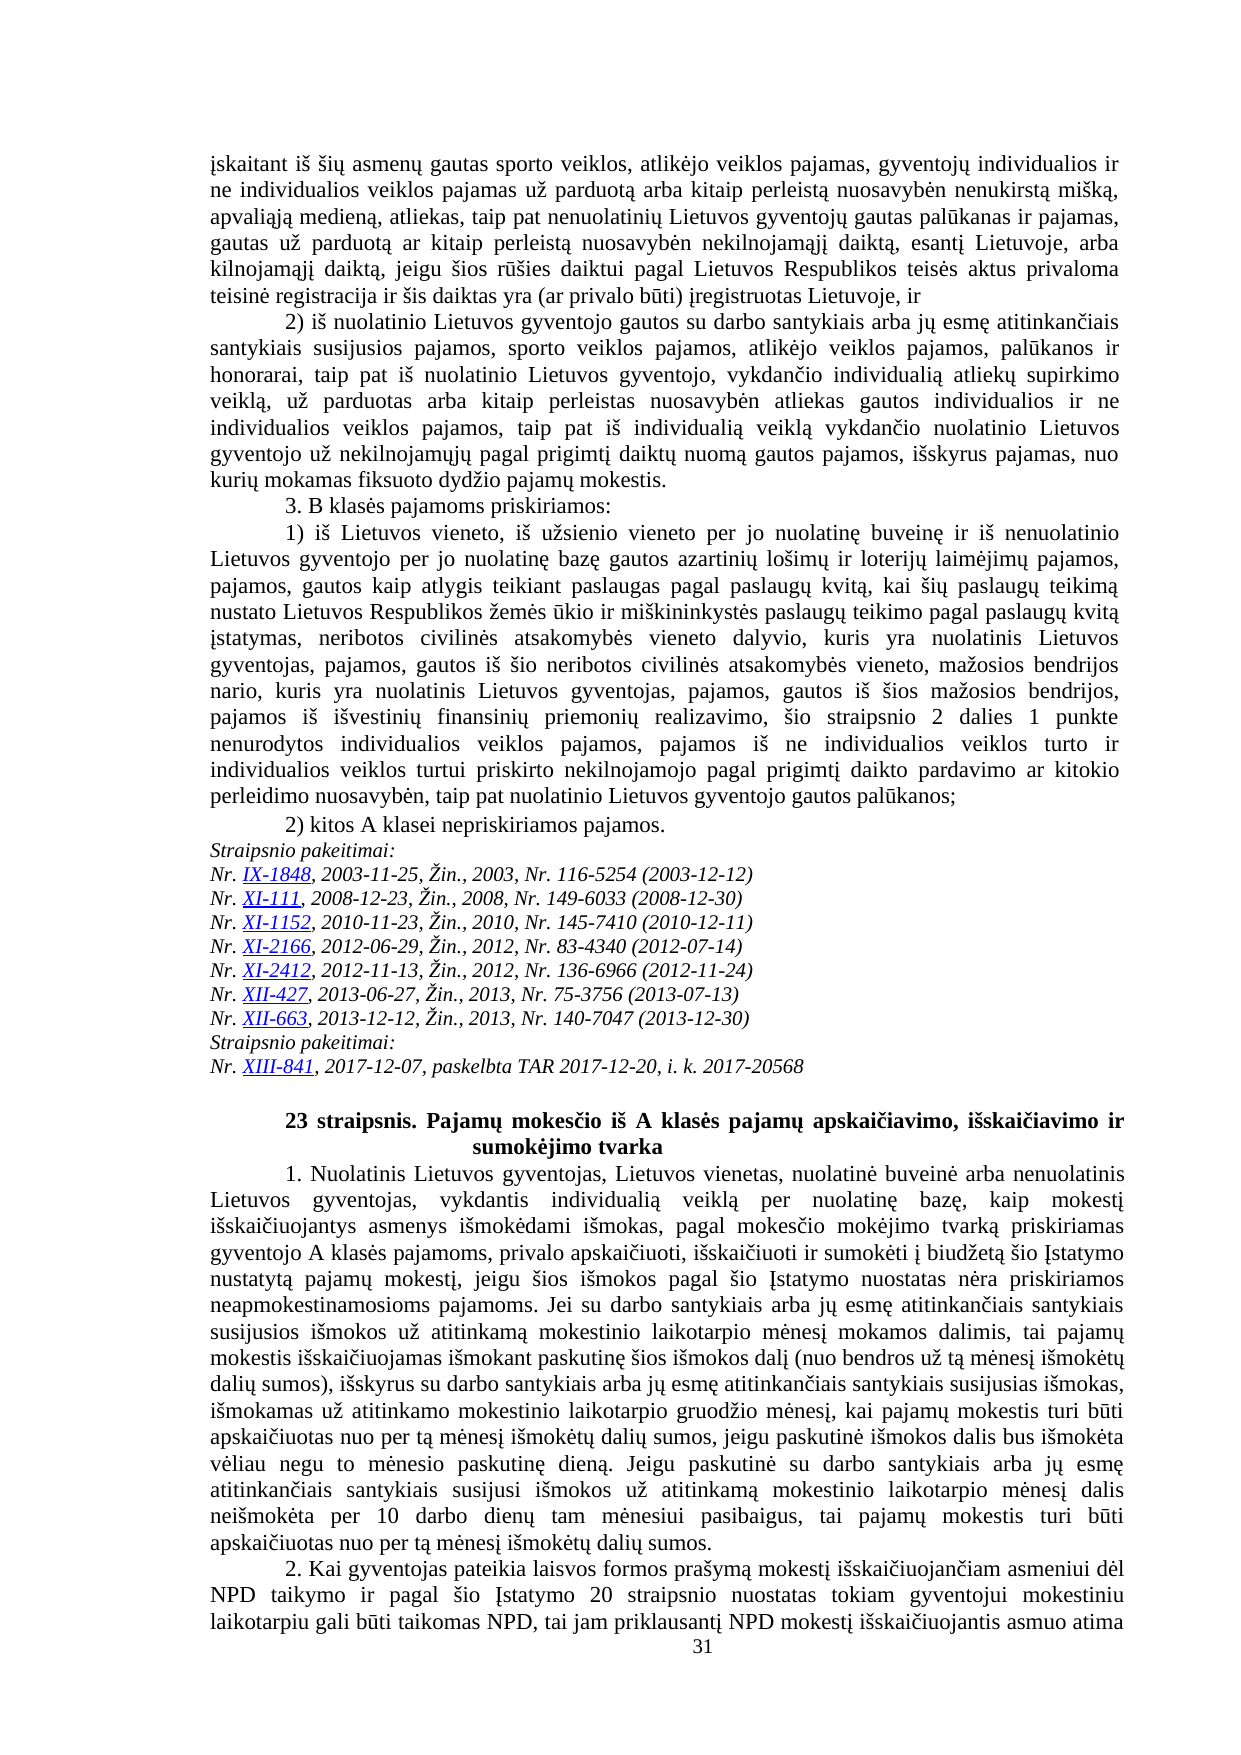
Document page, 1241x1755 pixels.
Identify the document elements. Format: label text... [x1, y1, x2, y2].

text 1. Nuolatinis Lietuvos gyventojas, Lietuvos vienetas, nuolatinė buveinė arba nenuolatinis Lietuvos gyventojas, vykdantis individualią veiklą per nuolatinę bazę, kaip mokestį išskaičiuojantys asmenys išmokėdami išmokas, pagal mokesčio mokėjimo tvarką priskiriamas gyventojo A klasės pajamoms, privalo apskaičiuoti, išskaičiuoti ir sumokėti į biudžetą šio Įstatymo nustatytą pajamų mokestį, jeigu šios išmokos pagal šio Įstatymo nuostatas nėra priskiriamos neapmokestinamosioms pajamoms. Jei su darbo santykiais arba jų esmę atitinkančiais santykiais susijusios išmokos už atitinkamą mokestinio laikotarpio mėnesį mokamos dalimis, tai pajamų mokestis išskaičiuojamas išmokant paskutinę šios išmokos dalį (nuo bendros už tą mėnesį išmokėtų dalių sumos), išskyrus su darbo santykiais arba jų esmę atitinkančiais santykiais susijusias išmokas, išmokamas už atitinkamo mokestinio laikotarpio gruodžio mėnesį, kai pajamų mokestis turi būti apskaičiuotas nuo per tą mėnesį išmokėtų dalių sumos, jeigu paskutinė išmokos dalis bus išmokėta vėliau negu to mėnesio paskutinę dieną. Jeigu paskutinė su darbo santykiais arba jų esmę atitinkančiais santykiais susijusi išmokos už atitinkamą mokestinio laikotarpio mėnesį dalis neišmokėta per 10 darbo dienų tam mėnesiui pasibaigus, tai pajamų mokestis turi būti apskaičiuotas nuo per tą mėnesį išmokėtų dalių sumos. [210, 1160, 1126, 1555]
text Nr. XI-2412, 2012-11-13, Žin., 2012, Nr. 136-6966 (2012-11-24) [210, 958, 1120, 982]
text Nr. IX-1848, 2003-11-25, Žin., 2003, Nr. 116-5254 (2003-12-12) [210, 862, 1120, 886]
text Nr. XII-427, 2013-06-27, Žin., 2013, Nr. 75-3756 (2013-07-13) [210, 982, 1120, 1006]
text 2) iš nuolatinio Lietuvos gyventojo gautos su darbo santykiais arba jų esmę atitinkančiais santykiais susijusios pajamos, sporto veiklos pajamos, atlikėjo veiklos pajamos, palūkanos ir honorarai, taip pat iš nuolatinio Lietuvos gyventojo, vykdančio individualią atliekų supirkimo veiklą, už parduotas arba kitaip perleistas nuosavybėn atliekas gautos individualios ir ne individualios veiklos pajamos, taip pat iš individualią veiklą vykdančio nuolatinio Lietuvos gyventojo už nekilnojamųjų pagal prigimtį daiktų nuomą gautos pajamos, išskyrus pajamas, nuo kurių mokamas fiksuoto dydžio pajamų mokestis. [210, 308, 1120, 493]
text Straipsnio pakeitimai: [210, 838, 1120, 862]
text Nr. XI-1152, 2010-11-23, Žin., 2010, Nr. 145-7410 (2010-12-11) [210, 910, 1120, 934]
text Nr. XII-663, 2013-12-12, Žin., 2013, Nr. 140-7047 (2013-12-30) [210, 1006, 1120, 1030]
text Nr. XIII-841, 2017-12-07, paskelbta TAR 2017-12-20, i. k. 2017-20568 [210, 1054, 1120, 1078]
text Nr. XI-2166, 2012-06-29, Žin., 2012, Nr. 83-4340 (2012-07-14) [210, 934, 1120, 958]
text 23 straipsnis. Pajamų mokesčio iš A klasės pajamų apskaičiavimo, išskaičiavimo ir sumokėjimo tvarka [285, 1107, 1126, 1160]
text 2. Kai gyventojas pateikia laisvos formos prašymą mokestį išskaičiuojančiam asmeniui dėl NPD taikymo ir pagal šio Įstatymo 20 straipsnio nuostatas tokiam gyventojui mokestiniu laikotarpiu gali būti taikomas NPD, tai jam priklausantį NPD mokestį išskaičiuojantis asmuo atima [210, 1555, 1126, 1634]
text 2) kitos A klasei nepriskiriamos pajamos. [210, 809, 1120, 838]
text 1) iš Lietuvos vieneto, iš užsienio vieneto per jo nuolatinę buveinę ir iš nenuolatinio Lietuvos gyventojo per jo nuolatinę bazę gautos azartinių lošimų ir loterijų laimėjimų pajamos, pajamos, gautos kaip atlygis teikiant paslaugas pagal paslaugų kvitą, kai šių paslaugų teikimą nustato Lietuvos Respublikos žemės ūkio ir miškininkystės paslaugų teikimo pagal paslaugų kvitą įstatymas, neribotos civilinės atsakomybės vieneto dalyvio, kuris yra nuolatinis Lietuvos gyventojas, pajamos, gautos iš šio neribotos civilinės atsakomybės vieneto, mažosios bendrijos nario, kuris yra nuolatinis Lietuvos gyventojas, pajamos, gautos iš šios mažosios bendrijos, pajamos iš išvestinių finansinių priemonių realizavimo, šio straipsnio 2 dalies 1 punkte nenurodytos individualios veiklos pajamos, pajamos iš ne individualios veiklos turto ir individualios veiklos turtui priskirto nekilnojamojo pagal prigimtį daikto pardavimo ar kitokio perleidimo nuosavybėn, taip pat nuolatinio Lietuvos gyventojo gautos palūkanos; [210, 519, 1120, 809]
text įskaitant iš šių asmenų gautas sporto veiklos, atlikėjo veiklos pajamas, gyventojų individualios ir ne individualios veiklos pajamas už parduotą arba kitaip perleistą nuosavybėn nenukirstą mišką, apvaliąją medieną, atliekas, taip pat nenuolatinių Lietuvos gyventojų gautas palūkanas ir pajamas, gautas už parduotą ar kitaip perleistą nuosavybėn nekilnojamąjį daiktą, esantį Lietuvoje, arba kilnojamąjį daiktą, jeigu šios rūšies daiktui pagal Lietuvos Respublikos teisės aktus privaloma teisinė registracija ir šis daiktas yra (ar privalo būti) įregistruotas Lietuvoje, ir [210, 150, 1120, 308]
text Nr. XI-111, 2008-12-23, Žin., 2008, Nr. 149-6033 (2008-12-30) [210, 886, 1120, 910]
text 3. B klasės pajamoms priskiriamos: [210, 493, 1120, 519]
text Straipsnio pakeitimai: [210, 1030, 1120, 1054]
